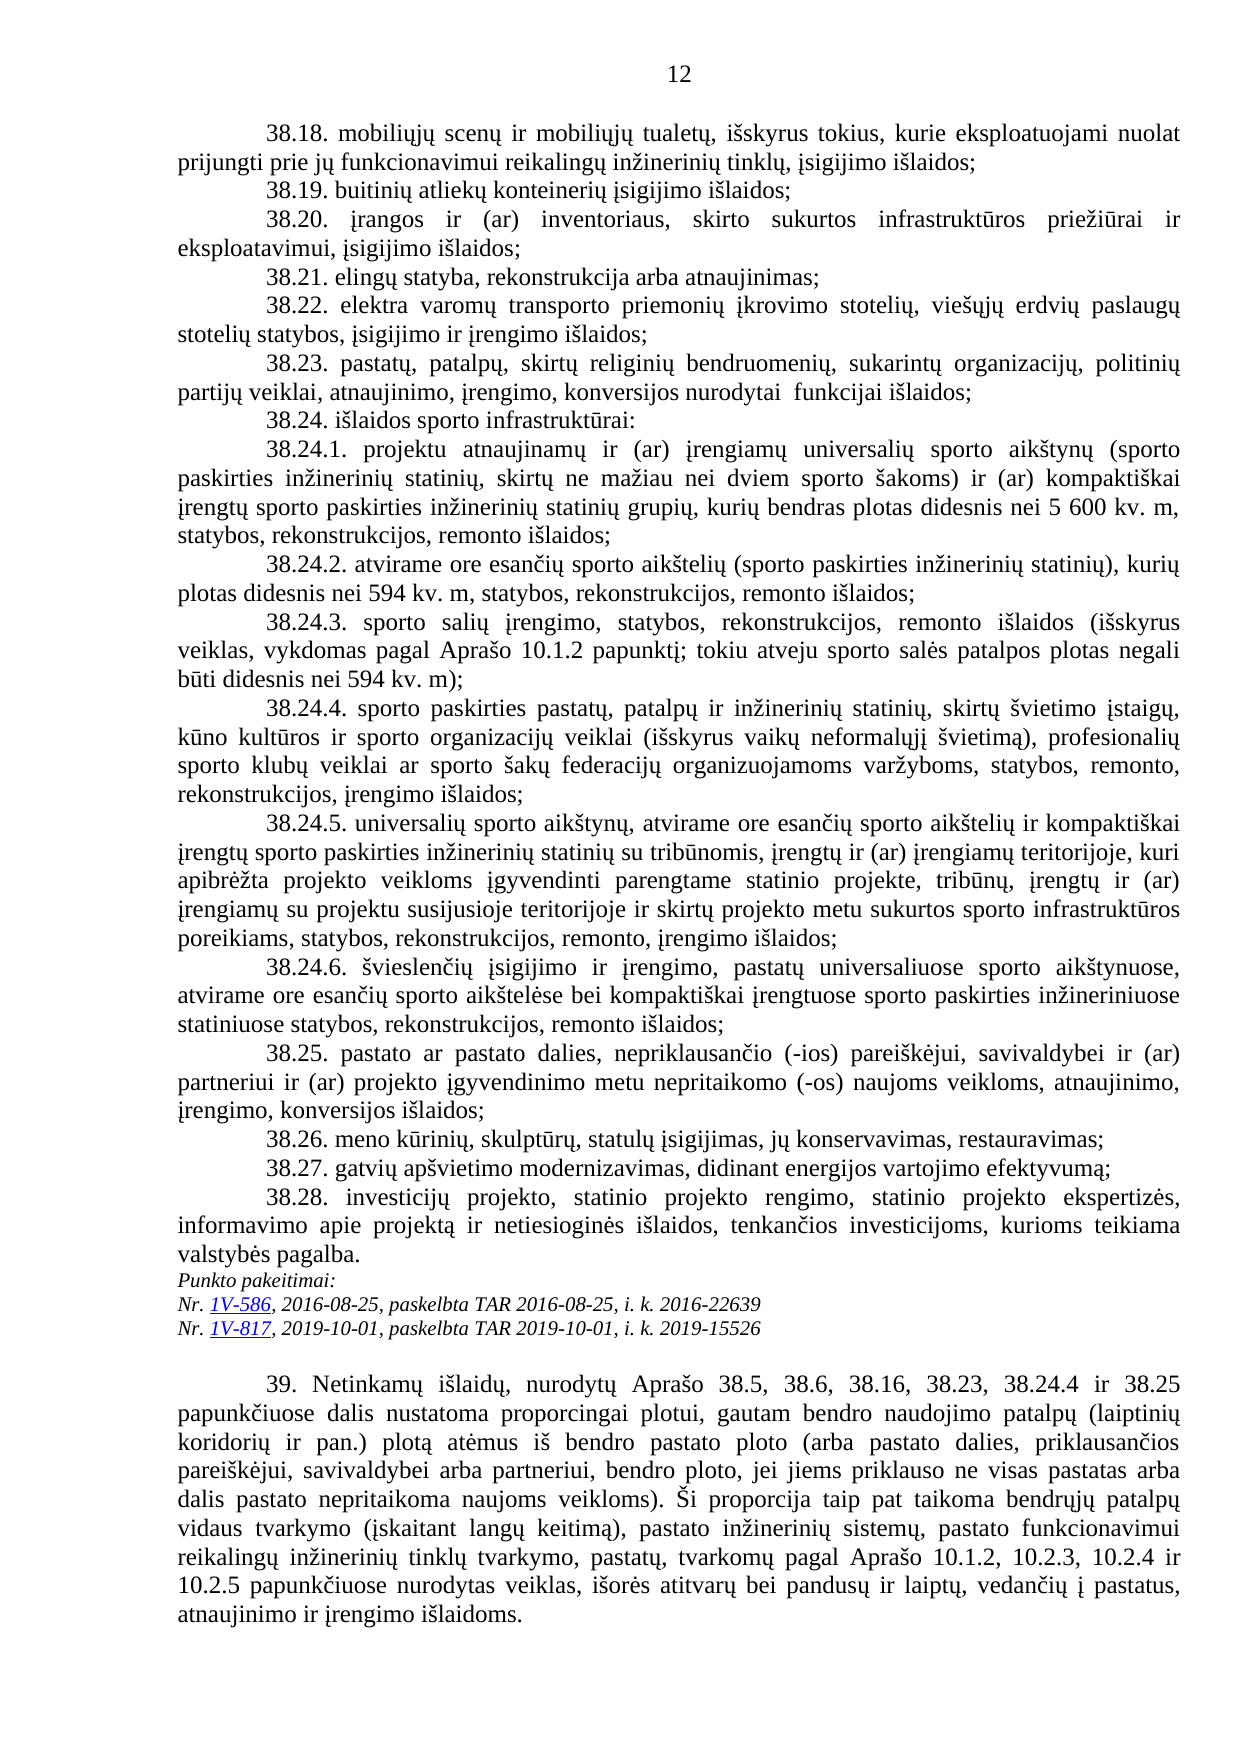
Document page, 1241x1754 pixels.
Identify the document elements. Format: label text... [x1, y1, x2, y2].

text 38.26. meno kūrinių, skulptūrų, statulų įsigijimas, jų konservavimas, restauravimas; [177, 1124, 1181, 1153]
text 38.20. įrangos ir (ar) inventoriaus, skirto sukurtos infrastruktūros priežiūrai ir eksploatavimui, įsigijimo išlaidos; [177, 204, 1181, 262]
text 38.24.5. universalių sporto aikštynų, atvirame ore esančių sporto aikštelių ir kompaktiškai įrengtų sporto paskirties inžinerinių statinių su tribūnomis, įrengtų ir (ar) įrengiamų teritorijoje, kuri apibrėžta projekto veikloms įgyvendinti parengtame statinio projekte, tribūnų, įrengtų ir (ar) įrengiamų su projektu susijusioje teritorijoje ir skirtų projekto metu sukurtos sporto infrastruktūros poreikiams, statybos, rekonstrukcijos, remonto, įrengimo išlaidos; [177, 808, 1181, 952]
text 38.24.1. projektu atnaujinamų ir (ar) įrengiamų universalių sporto aikštynų (sporto paskirties inžinerinių statinių, skirtų ne mažiau nei dviem sporto šakoms) ir (ar) kompaktiškai įrengtų sporto paskirties inžinerinių statinių grupių, kurių bendras plotas didesnis nei 5 600 kv. m, statybos, rekonstrukcijos, remonto išlaidos; [177, 434, 1181, 549]
text 38.27. gatvių apšvietimo modernizavimas, didinant energijos vartojimo efektyvumą; [177, 1153, 1181, 1182]
text Punkto pakeitimai: [177, 1268, 1181, 1292]
text 38.19. buitinių atliekų konteinerių įsigijimo išlaidos; [177, 176, 1181, 204]
text 38.22. elektra varomų transporto priemonių įkrovimo stotelių, viešųjų erdvių paslaugų stotelių statybos, įsigijimo ir įrengimo išlaidos; [177, 291, 1181, 348]
text 38.28. investicijų projekto, statinio projekto rengimo, statinio projekto ekspertizės, informavimo apie projektą ir netiesioginės išlaidos, tenkančios investicijoms, kurioms teikiama valstybės pagalba. [177, 1182, 1181, 1268]
text Nr. 1V-817, 2019-10-01, paskelbta TAR 2019-10-01, i. k. 2019-15526 [177, 1316, 1181, 1340]
text Nr. 1V-586, 2016-08-25, paskelbta TAR 2016-08-25, i. k. 2016-22639 [177, 1292, 1181, 1316]
text 38.25. pastato ar pastato dalies, nepriklausančio (-ios) pareiškėjui, savivaldybei ir (ar) partneriui ir (ar) projekto įgyvendinimo metu nepritaikomo (-os) naujoms veikloms, atnaujinimo, įrengimo, konversijos išlaidos; [177, 1038, 1181, 1124]
text 38.24.4. sporto paskirties pastatų, patalpų ir inžinerinių statinių, skirtų švietimo įstaigų, kūno kultūros ir sporto organizacijų veiklai (išskyrus vaikų neformalųjį švietimą), profesionalių sporto klubų veiklai ar sporto šakų federacijų organizuojamoms varžyboms, statybos, remonto, rekonstrukcijos, įrengimo išlaidos; [177, 693, 1181, 808]
text 38.24. išlaidos sporto infrastruktūrai: [177, 406, 1181, 434]
text 38.23. pastatų, patalpų, skirtų religinių bendruomenių, sukarintų organizacijų, politinių partijų veiklai, atnaujinimo, įrengimo, konversijos nurodytai funkcijai išlaidos; [177, 348, 1181, 406]
text 38.18. mobiliųjų scenų ir mobiliųjų tualetų, išskyrus tokius, kurie eksploatuojami nuolat prijungti prie jų funkcionavimui reikalingų inžinerinių tinklų, įsigijimo išlaidos; [177, 118, 1181, 176]
text 38.24.2. atvirame ore esančių sporto aikštelių (sporto paskirties inžinerinių statinių), kurių plotas didesnis nei 594 kv. m, statybos, rekonstrukcijos, remonto išlaidos; [177, 549, 1181, 607]
text 38.24.3. sporto salių įrengimo, statybos, rekonstrukcijos, remonto išlaidos (išskyrus veiklas, vykdomas pagal Aprašo 10.1.2 papunktį; tokiu atveju sporto salės patalpos plotas negali būti didesnis nei 594 kv. m); [177, 607, 1181, 693]
text 39. Netinkamų išlaidų, nurodytų Aprašo 38.5, 38.6, 38.16, 38.23, 38.24.4 ir 38.25 papunkčiuose dalis nustatoma proporcingai plotui, gautam bendro naudojimo patalpų (laiptinių koridorių ir pan.) plotą atėmus iš bendro pastato ploto (arba pastato dalies, priklausančios pareiškėjui, savivaldybei arba partneriui, bendro ploto, jei jiems priklauso ne visas pastatas arba dalis pastato nepritaikoma naujoms veikloms). Ši proporcija taip pat taikoma bendrųjų patalpų vidaus tvarkymo (įskaitant langų keitimą), pastato inžinerinių sistemų, pastato funkcionavimui reikalingų inžinerinių tinklų tvarkymo, pastatų, tvarkomų pagal Aprašo 10.1.2, 10.2.3, 10.2.4 ir 10.2.5 papunkčiuose nurodytas veiklas, išorės atitvarų bei pandusų ir laiptų, vedančių į pastatus, atnaujinimo ir įrengimo išlaidoms. [177, 1369, 1181, 1628]
text 38.24.6. švieslenčių įsigijimo ir įrengimo, pastatų universaliuose sporto aikštynuose, atvirame ore esančių sporto aikštelėse bei kompaktiškai įrengtuose sporto paskirties inžineriniuose statiniuose statybos, rekonstrukcijos, remonto išlaidos; [177, 952, 1181, 1038]
text 38.21. elingų statyba, rekonstrukcija arba atnaujinimas; [177, 262, 1181, 291]
